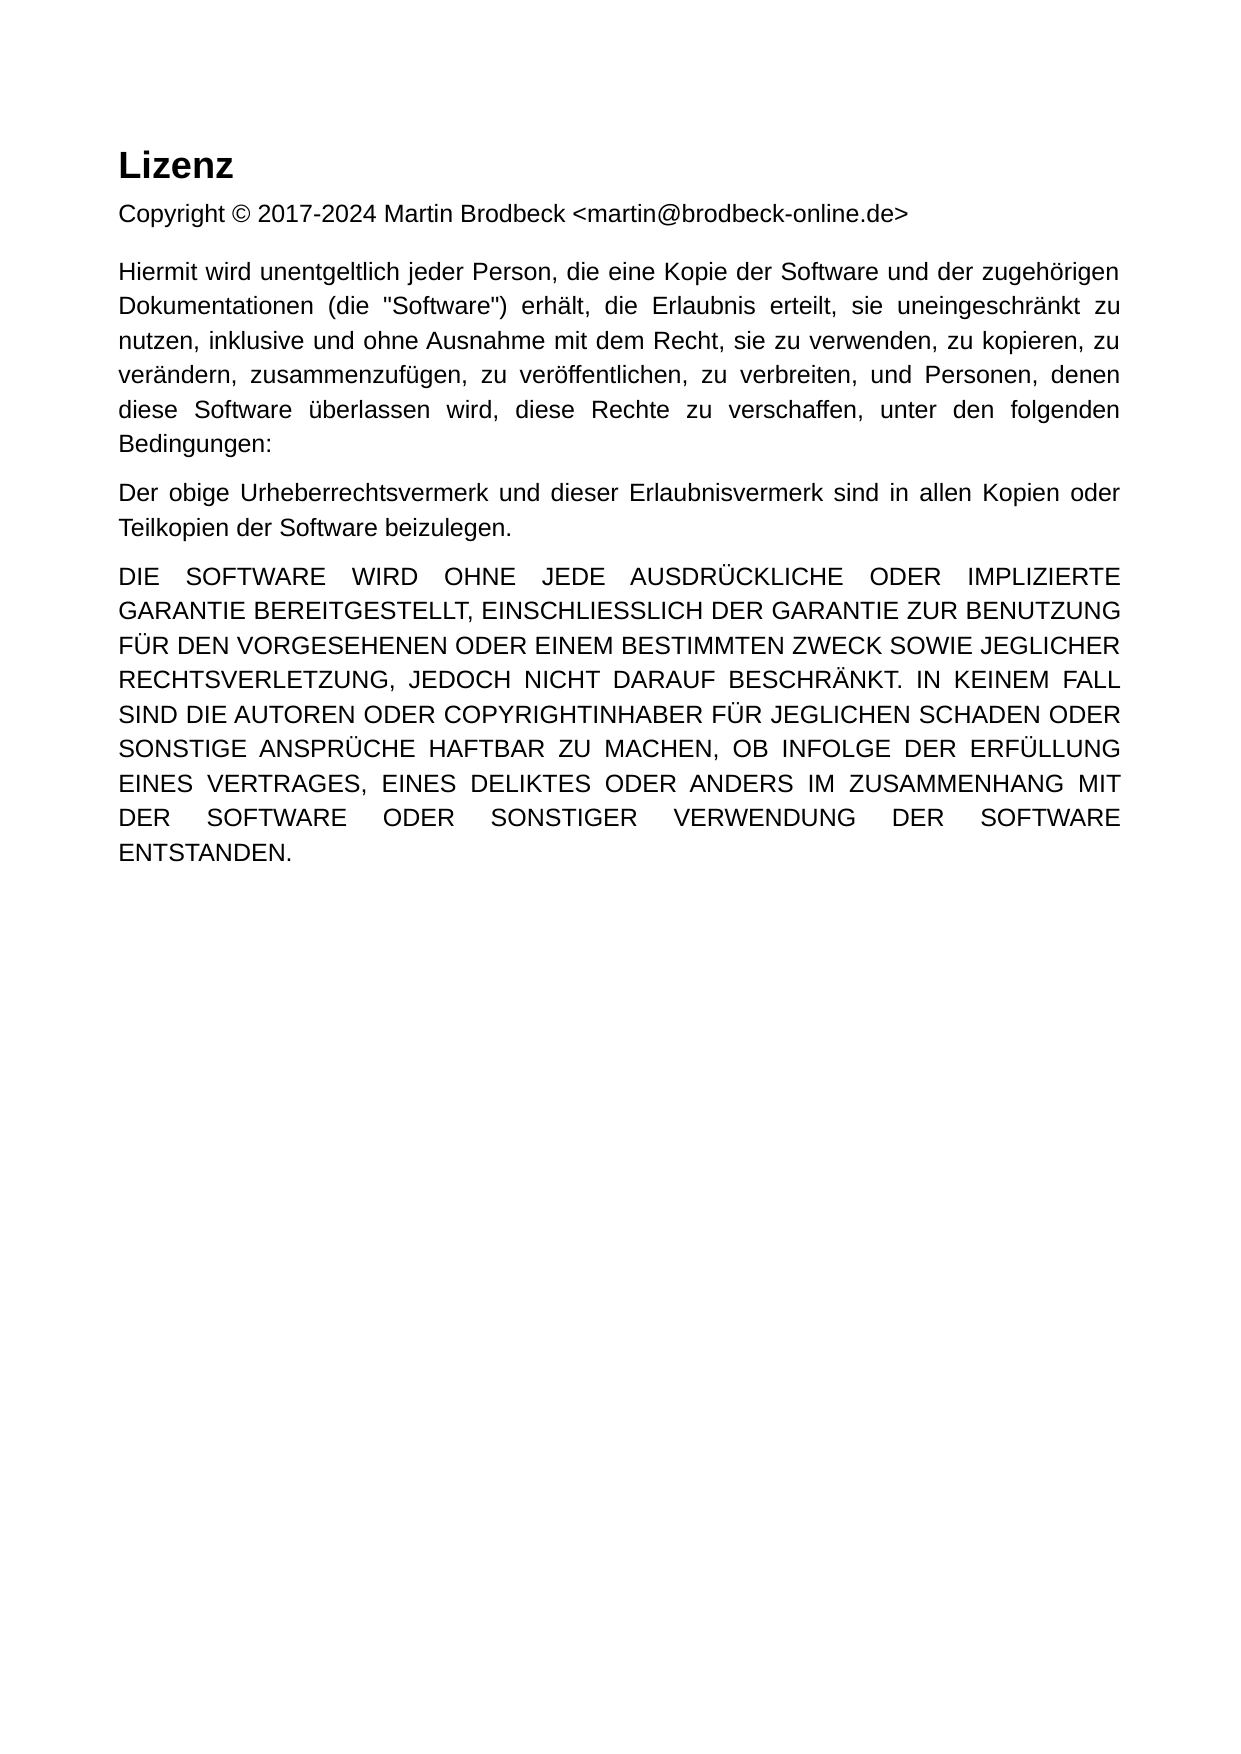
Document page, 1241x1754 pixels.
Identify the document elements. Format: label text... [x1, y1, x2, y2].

text Der obige Urheberrechtsvermerk und dieser Erlaubnisvermerk sind in allen Kopien oder Teilkopien der Software beizulegen. [118, 478, 1122, 541]
text Hiermit wird unentgeltlich jeder Person, die eine Kopie der Software und der zugehörigen Dokumentationen (die "Software") erhält, die Erlaubnis erteilt, sie uneingeschränkt zu nutzen, inklusive und ohne Ausnahme mit dem Recht, sie zu verwenden, zu kopieren, zu verändern, zusammenzufügen, zu veröffentlichen, zu verbreiten, und Personen, denen diese Software überlassen wird, diese Rechte zu verschaffen, unter den folgenden Bedingungen: [118, 257, 1122, 458]
subtitle Lizenz [118, 143, 1122, 187]
text Copyright © 2017-2024 Martin Brodbeck <martin@brodbeck-online.de> [118, 199, 1122, 228]
text DIE SOFTWARE WIRD OHNE JEDE AUSDRÜCKLICHE ODER IMPLIZIERTE GARANTIE BEREITGESTELLT, EINSCHLIESSLICH DER GARANTIE ZUR BENUTZUNG FÜR DEN VORGESEHENEN ODER EINEM BESTIMMTEN ZWECK SOWIE JEGLICHER RECHTSVERLETZUNG, JEDOCH NICHT DARAUF BESCHRÄNKT. IN KEINEM FALL SIND DIE AUTOREN ODER COPYRIGHTINHABER FÜR JEGLICHEN SCHADEN ODER SONSTIGE ANSPRÜCHE HAFTBAR ZU MACHEN, OB INFOLGE DER ERFÜLLUNG EINES VERTRAGES, EINES DELIKTES ODER ANDERS IM ZUSAMMENHANG MIT DER SOFTWARE ODER SONSTIGER VERWENDUNG DER SOFTWARE ENTSTANDEN. [118, 562, 1122, 866]
